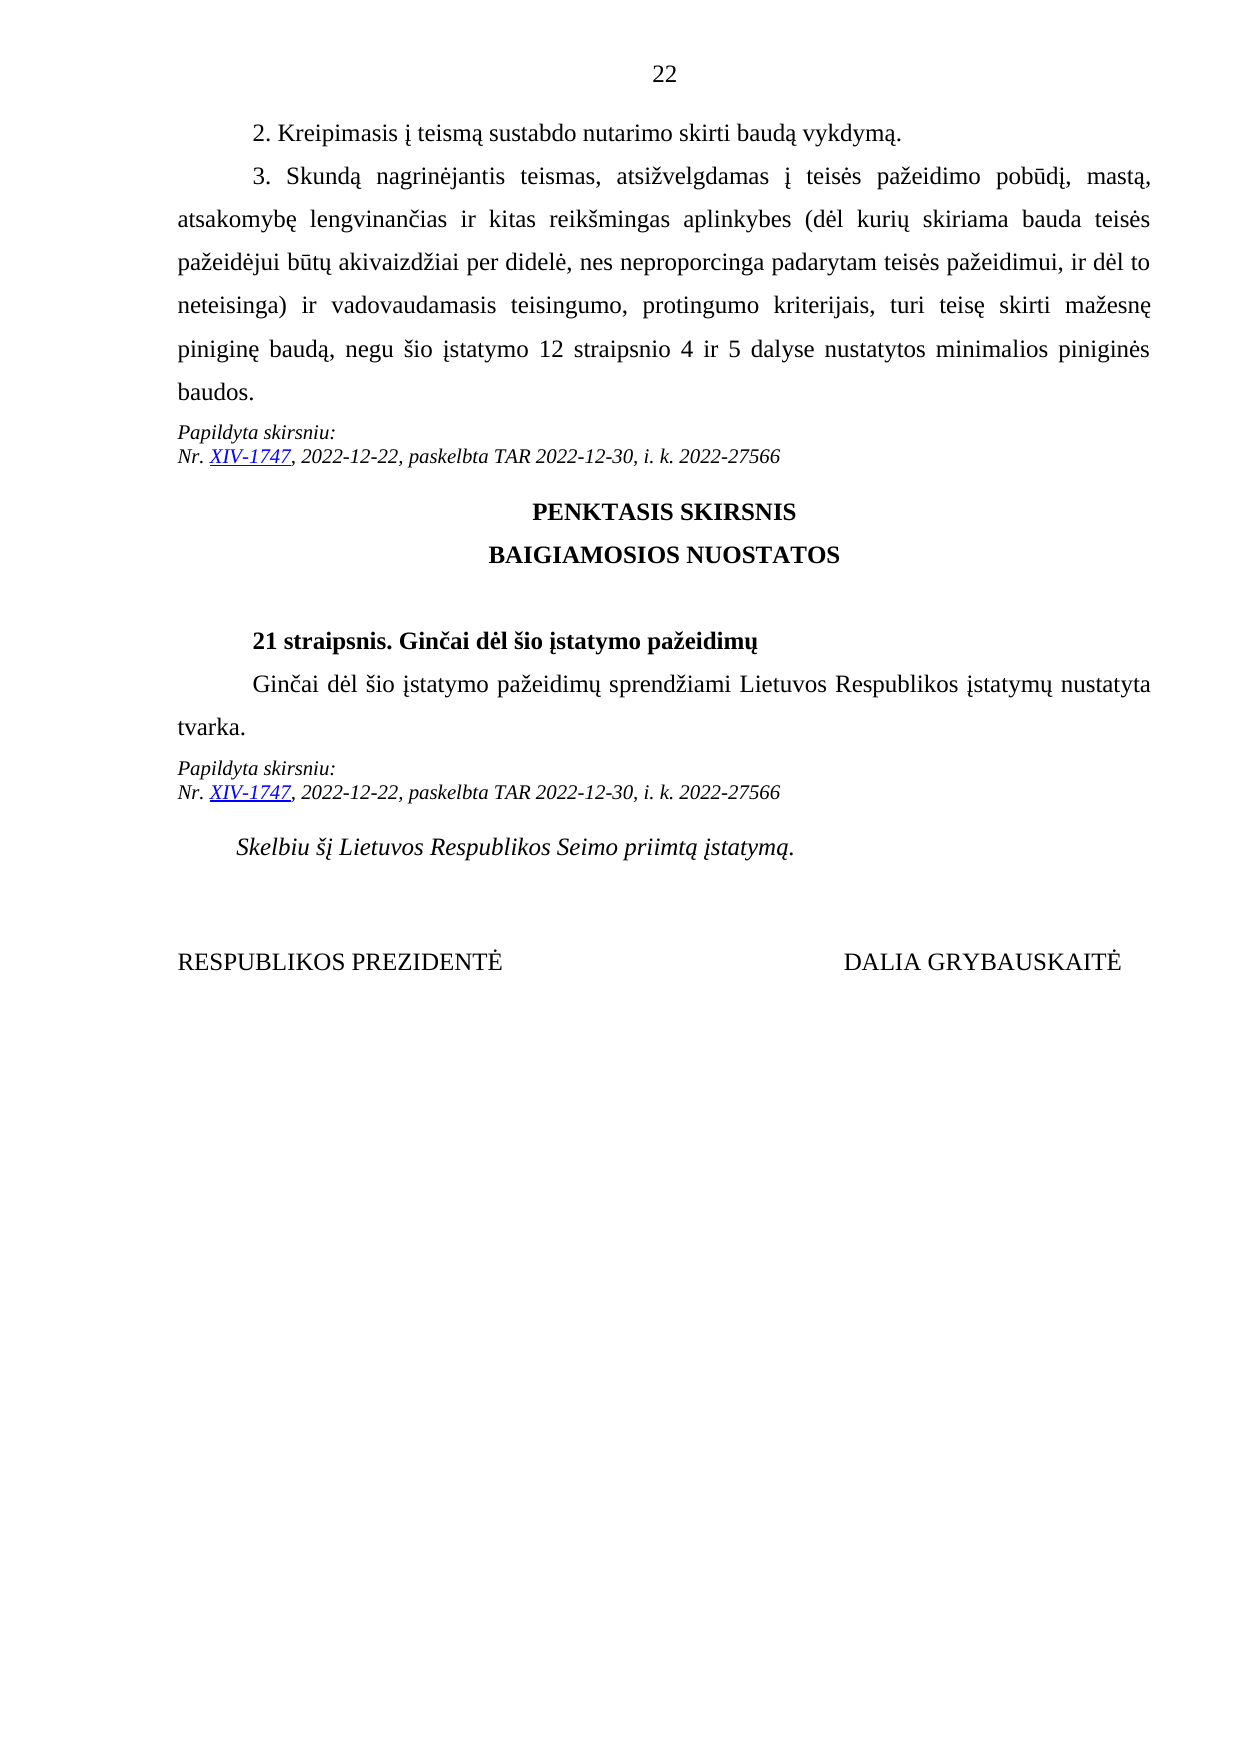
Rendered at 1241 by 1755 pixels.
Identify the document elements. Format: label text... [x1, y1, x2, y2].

text 3. Skundą nagrinėjantis teismas, atsižvelgdamas į teisės pažeidimo pobūdį, mastą, atsakomybę lengvinančias ir kitas reikšmingas aplinkybes (dėl kurių skiriama bauda teisės pažeidėjui būtų akivaizdžiai per didelė, nes neproporcinga padarytam teisės pažeidimui, ir dėl to neteisinga) ir vadovaudamasis teisingumo, protingumo kriterijais, turi teisę skirti mažesnę piniginę baudą, negu šio įstatymo 12 straipsnio 4 ir 5 dalyse nustatytos minimalios piniginės baudos. [177, 161, 1152, 406]
text Nr. XIV-1747, 2022-12-22, paskelbta TAR 2022-12-30, i. k. 2022-27566 [177, 444, 1152, 468]
text Nr. XIV-1747, 2022-12-22, paskelbta TAR 2022-12-30, i. k. 2022-27566 [177, 780, 1152, 804]
text RESPUBLIKOS PREZIDENTĖ DALIA GRYBAUSKAITĖ [177, 947, 1152, 976]
text 21 straipsnis. Ginčai dėl šio įstatymo pažeidimų [177, 626, 1152, 655]
text BAIGIAMOSIOS NUOSTATOS [177, 540, 1152, 569]
text Papildyta skirsniu: [177, 420, 1152, 444]
text 2. Kreipimasis į teismą sustabdo nutarimo skirti baudą vykdymą. [177, 118, 1152, 147]
text Skelbiu šį Lietuvos Respublikos Seimo priimtą įstatymą. [177, 832, 1152, 861]
text Ginčai dėl šio įstatymo pažeidimų sprendžiami Lietuvos Respublikos įstatymų nustatyta tvarka. [177, 669, 1152, 741]
text PENKTASIS SKIRSNIS [177, 497, 1152, 526]
text Papildyta skirsniu: [177, 756, 1152, 780]
